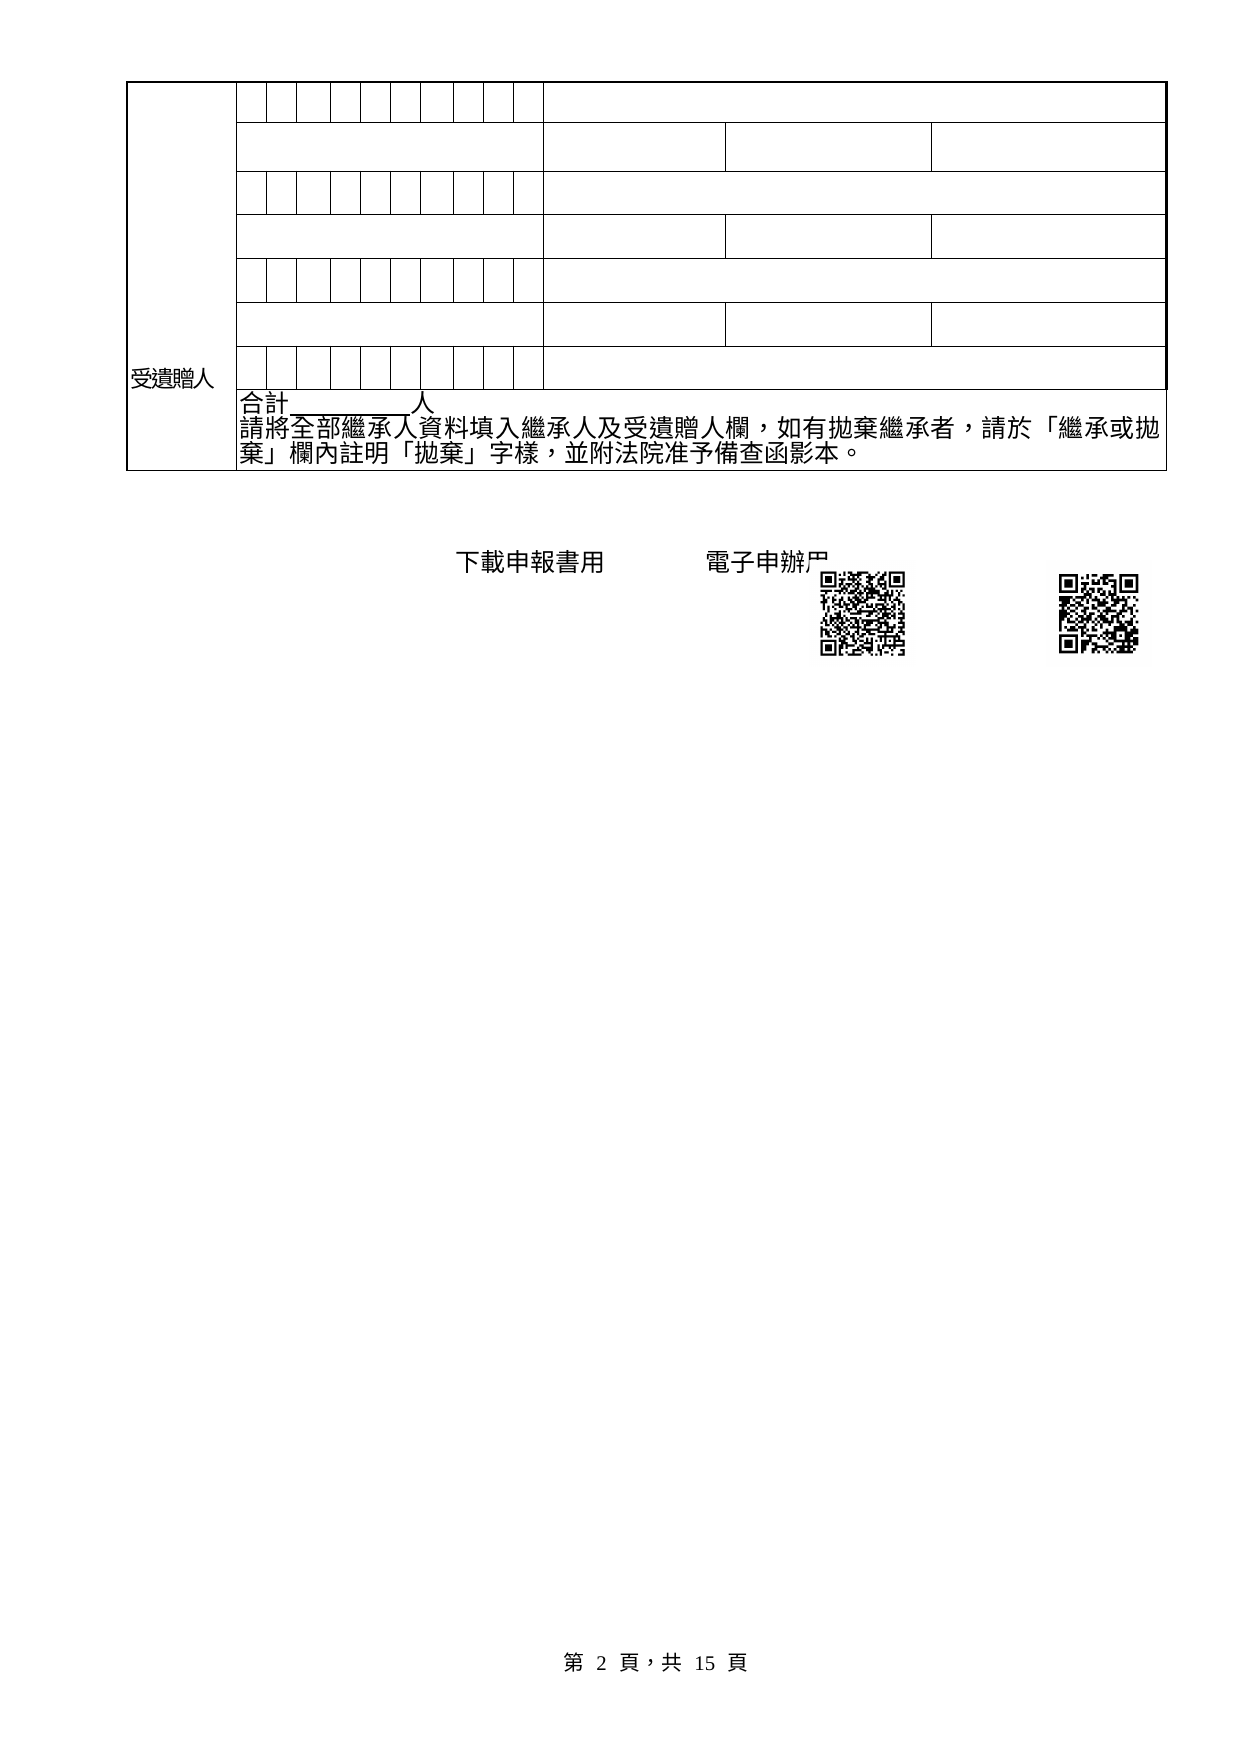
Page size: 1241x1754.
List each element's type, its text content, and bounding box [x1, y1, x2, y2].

table_cell [726, 123, 931, 171]
table_cell [544, 303, 725, 346]
table_cell [544, 123, 725, 171]
table_cell [331, 83, 360, 122]
table_cell [361, 172, 390, 214]
table_cell [421, 172, 453, 214]
table_cell [421, 83, 453, 122]
table_cell [932, 123, 1165, 171]
table_cell [237, 215, 543, 258]
table_cell [514, 259, 543, 302]
table_cell 受遺贈人 [128, 83, 236, 470]
table_cell [237, 259, 266, 302]
table_cell [297, 347, 330, 389]
table_cell [267, 347, 296, 389]
table_cell [331, 347, 360, 389]
table_cell [297, 259, 330, 302]
table_cell [361, 83, 390, 122]
table_cell [454, 347, 483, 389]
table_cell [932, 215, 1165, 258]
table_cell [391, 172, 420, 214]
table_cell [331, 172, 360, 214]
table_cell [267, 172, 296, 214]
table_cell [932, 303, 1165, 346]
table_cell [237, 83, 266, 122]
table_cell [237, 123, 543, 171]
table_cell [391, 83, 420, 122]
table_cell 合計 人 請將全部繼承人資料填入繼承人及受遺贈人欄，如有拋棄繼承者，請於「繼承或拋棄」欄內註明「拋棄」字樣，並附法院准予備查函影本。 [237, 390, 1166, 470]
table_cell [421, 259, 453, 302]
table_cell [297, 83, 330, 122]
table_cell [454, 83, 483, 122]
table_cell [267, 259, 296, 302]
table_cell [331, 259, 360, 302]
table_cell [544, 215, 725, 258]
table_cell [237, 172, 266, 214]
table_cell [454, 259, 483, 302]
table_cell [391, 347, 420, 389]
table_cell [514, 172, 543, 214]
table_cell [544, 347, 1165, 389]
table_cell [361, 259, 390, 302]
table_cell [297, 172, 330, 214]
table_cell [391, 259, 420, 302]
table_cell [267, 83, 296, 122]
table_cell [544, 259, 1165, 302]
table_cell [544, 172, 1165, 214]
table_cell [544, 83, 1165, 122]
table_cell [421, 347, 453, 389]
table_cell [514, 83, 543, 122]
table_cell [237, 347, 266, 389]
table_cell [484, 259, 513, 302]
table_cell 下載申報書用 電子申辦用 [127, 471, 1166, 581]
table_cell [514, 347, 543, 389]
table_cell [726, 215, 931, 258]
table_cell [484, 347, 513, 389]
table_cell [237, 303, 543, 346]
table_cell [454, 172, 483, 214]
table_cell [726, 303, 931, 346]
table_cell [484, 172, 513, 214]
table_cell [484, 83, 513, 122]
table_cell [361, 347, 390, 389]
